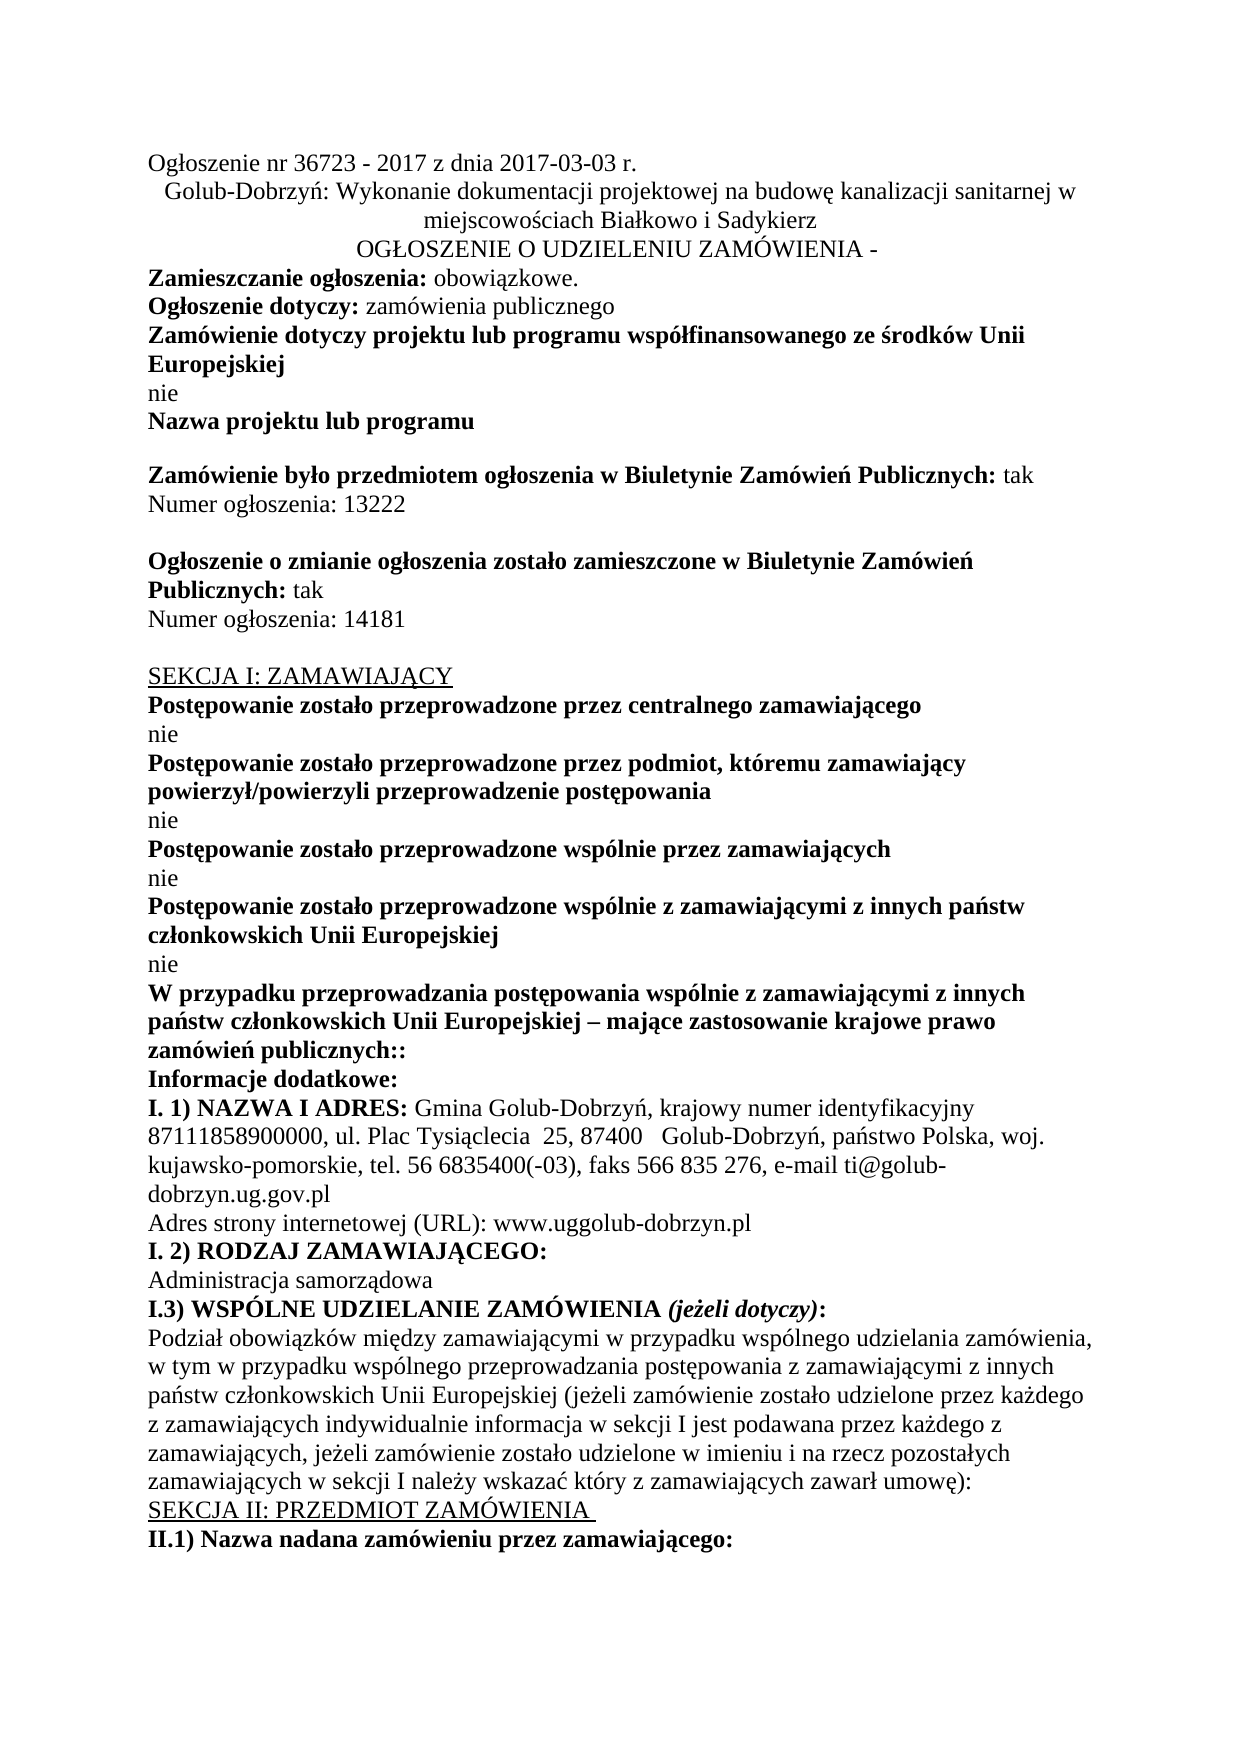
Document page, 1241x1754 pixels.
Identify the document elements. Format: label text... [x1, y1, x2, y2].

text nie [148, 863, 1093, 891]
text Zamieszczanie ogłoszenia: obowiązkowe. [148, 263, 1093, 291]
text I. 2) RODZAJ ZAMAWIAJĄCEGO: [148, 1236, 1093, 1265]
text Ogłoszenie dotyczy: zamówienia publicznego [148, 291, 1093, 320]
text Postępowanie zostało przeprowadzone przez centralnego zamawiającego [148, 690, 1093, 719]
text Ogłoszenie o zmianie ogłoszenia zostało zamieszczone w Biuletynie Zamówień Publicznych: tak Numer ogłoszenia: 14181 [148, 546, 1093, 633]
text Golub-Dobrzyń: Wykonanie dokumentacji projektowej na budowę kanalizacji sanitarnej w miejscowościach Białkowo i Sadykierz OGŁOSZENIE O UDZIELENIU ZAMÓWIENIA - [148, 176, 1093, 263]
text Postępowanie zostało przeprowadzone wspólnie przez zamawiających [148, 834, 1093, 863]
text nie [148, 805, 1093, 834]
text Ogłoszenie nr 36723 - 2017 z dnia 2017-03-03 r. [148, 148, 1093, 176]
text nie [148, 378, 1093, 406]
text Postępowanie zostało przeprowadzone wspólnie z zamawiającymi z innych państw członkowskich Unii Europejskiej [148, 891, 1093, 949]
text Zamówienie dotyczy projektu lub programu współfinansowanego ze środków Unii Europejskiej [148, 320, 1093, 378]
text Postępowanie zostało przeprowadzone przez podmiot, któremu zamawiający powierzył/powierzyli przeprowadzenie postępowania [148, 748, 1093, 805]
text W przypadku przeprowadzania postępowania wspólnie z zamawiającymi z innych państw członkowskich Unii Europejskiej – mające zastosowanie krajowe prawo zamówień publicznych:: Informacje dodatkowe: [148, 978, 1093, 1093]
text Nazwa projektu lub programu [148, 406, 1093, 435]
text Podział obowiązków między zamawiającymi w przypadku wspólnego udzielania zamówienia, w tym w przypadku wspólnego przeprowadzania postępowania z zamawiającymi z innych państw członkowskich Unii Europejskiej (jeżeli zamówienie zostało udzielone przez każdego z zamawiających indywidualnie informacja w sekcji I jest podawana przez każdego z zamawiających, jeżeli zamówienie zostało udzielone w imieniu i na rzecz pozostałych zamawiających w sekcji I należy wskazać który z zamawiających zawarł umowę): [148, 1323, 1093, 1495]
text Administracja samorządowa [148, 1265, 1093, 1294]
text SEKCJA I: ZAMAWIAJĄCY [148, 661, 1093, 690]
text II.1) Nazwa nadana zamówieniu przez zamawiającego: [148, 1524, 1093, 1553]
text Zamówienie było przedmiotem ogłoszenia w Biuletynie Zamówień Publicznych: tak Numer ogłoszenia: 13222 [148, 460, 1093, 518]
text nie [148, 949, 1093, 978]
text nie [148, 719, 1093, 748]
text SEKCJA II: PRZEDMIOT ZAMÓWIENIA [148, 1495, 1093, 1524]
text I.3) WSPÓLNE UDZIELANIE ZAMÓWIENIA (jeżeli dotyczy): [148, 1294, 1093, 1323]
text I. 1) NAZWA I ADRES: Gmina Golub-Dobrzyń, krajowy numer identyfikacyjny 87111858900000, ul. Plac Tysiąclecia 25, 87400 Golub-Dobrzyń, państwo Polska, woj. kujawsko-pomorskie, tel. 56 6835400(-03), faks 566 835 276, e-mail ti@golub-dobrzyn.ug.gov.pl Adres strony internetowej (URL): www.uggolub-dobrzyn.pl [148, 1093, 1093, 1236]
